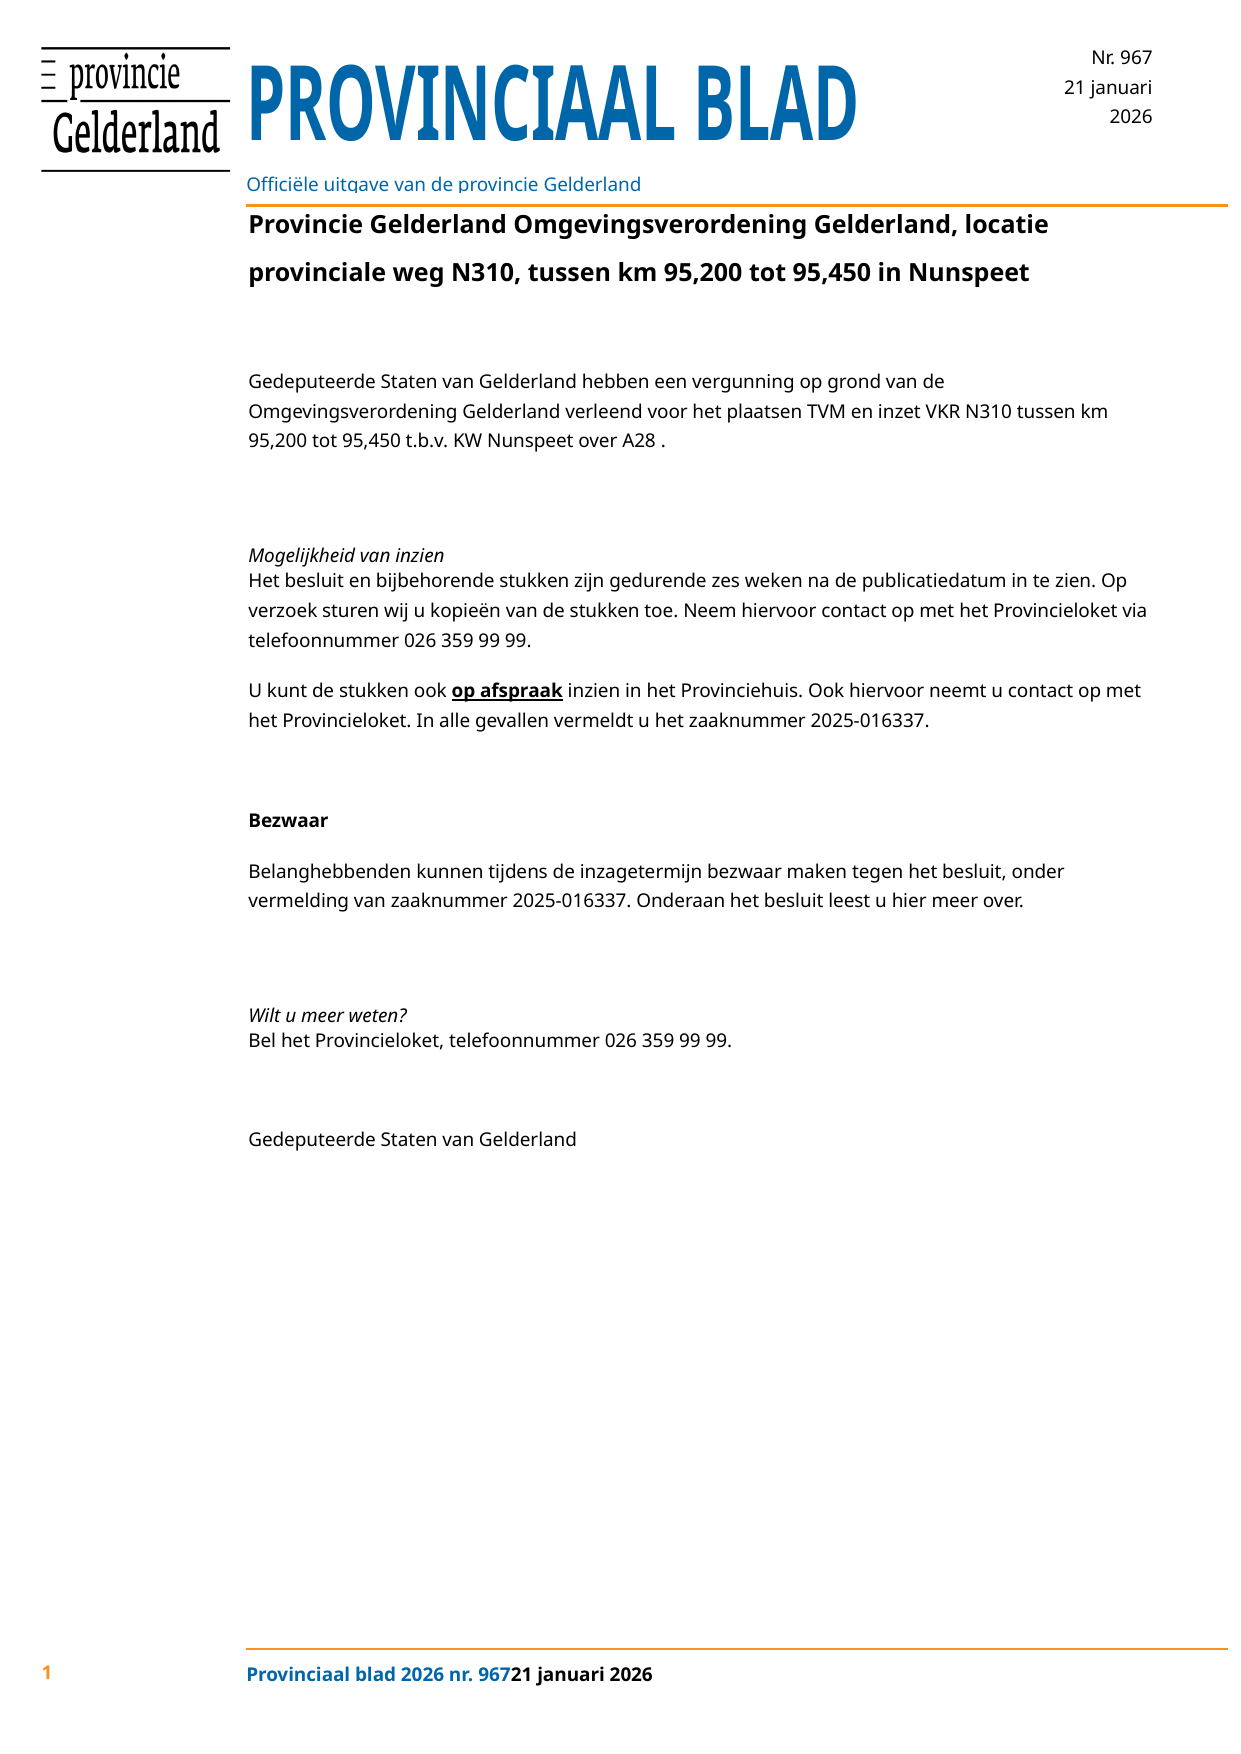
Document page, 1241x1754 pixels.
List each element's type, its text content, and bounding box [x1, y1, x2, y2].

text Bezwaar [248, 808, 1152, 833]
text Belanghebbenden kunnen tijdens de inzagetermijn bezwaar maken tegen het besluit, onder vermelding van zaaknummer 2025-016337. Onderaan het besluit leest u hier meer over. [248, 858, 1152, 913]
text Bel het Provincieloket, telefoonnummer 026 359 99 99. [248, 1028, 1152, 1053]
text U kunt de stukken ook op afspraak inzien in het Provinciehuis. Ook hiervoor neemt u contact op met het Provincieloket. In alle gevallen vermeldt u het zaaknummer 2025-016337. [248, 677, 1152, 732]
text Gedeputeerde Staten van Gelderland [248, 1126, 1152, 1152]
text Provincie Gelderland Omgevingsverordening Gelderland, locatie provinciale weg N310, tussen km 95,200 tot 95,450 in Nunspeet [248, 207, 1152, 288]
text Mogelijkheid van inzien [248, 542, 1152, 568]
text Wilt u meer weten? [248, 1002, 1152, 1028]
text Het besluit en bijbehorende stukken zijn gedurende zes weken na de publicatiedatum in te zien. Op verzoek sturen wij u kopieën van de stukken toe. Neem hiervoor contact op met het Provincieloket via telefoonnummer 026 359 99 99. [248, 568, 1152, 652]
picture [41, 47, 231, 172]
text Gedeputeerde Staten van Gelderland hebben een vergunning op grond van de Omgevingsverordening Gelderland verleend voor het plaatsen TVM en inzet VKR N310 tussen km 95,200 tot 95,450 t.b.v. KW Nunspeet over A28 . [248, 368, 1152, 453]
